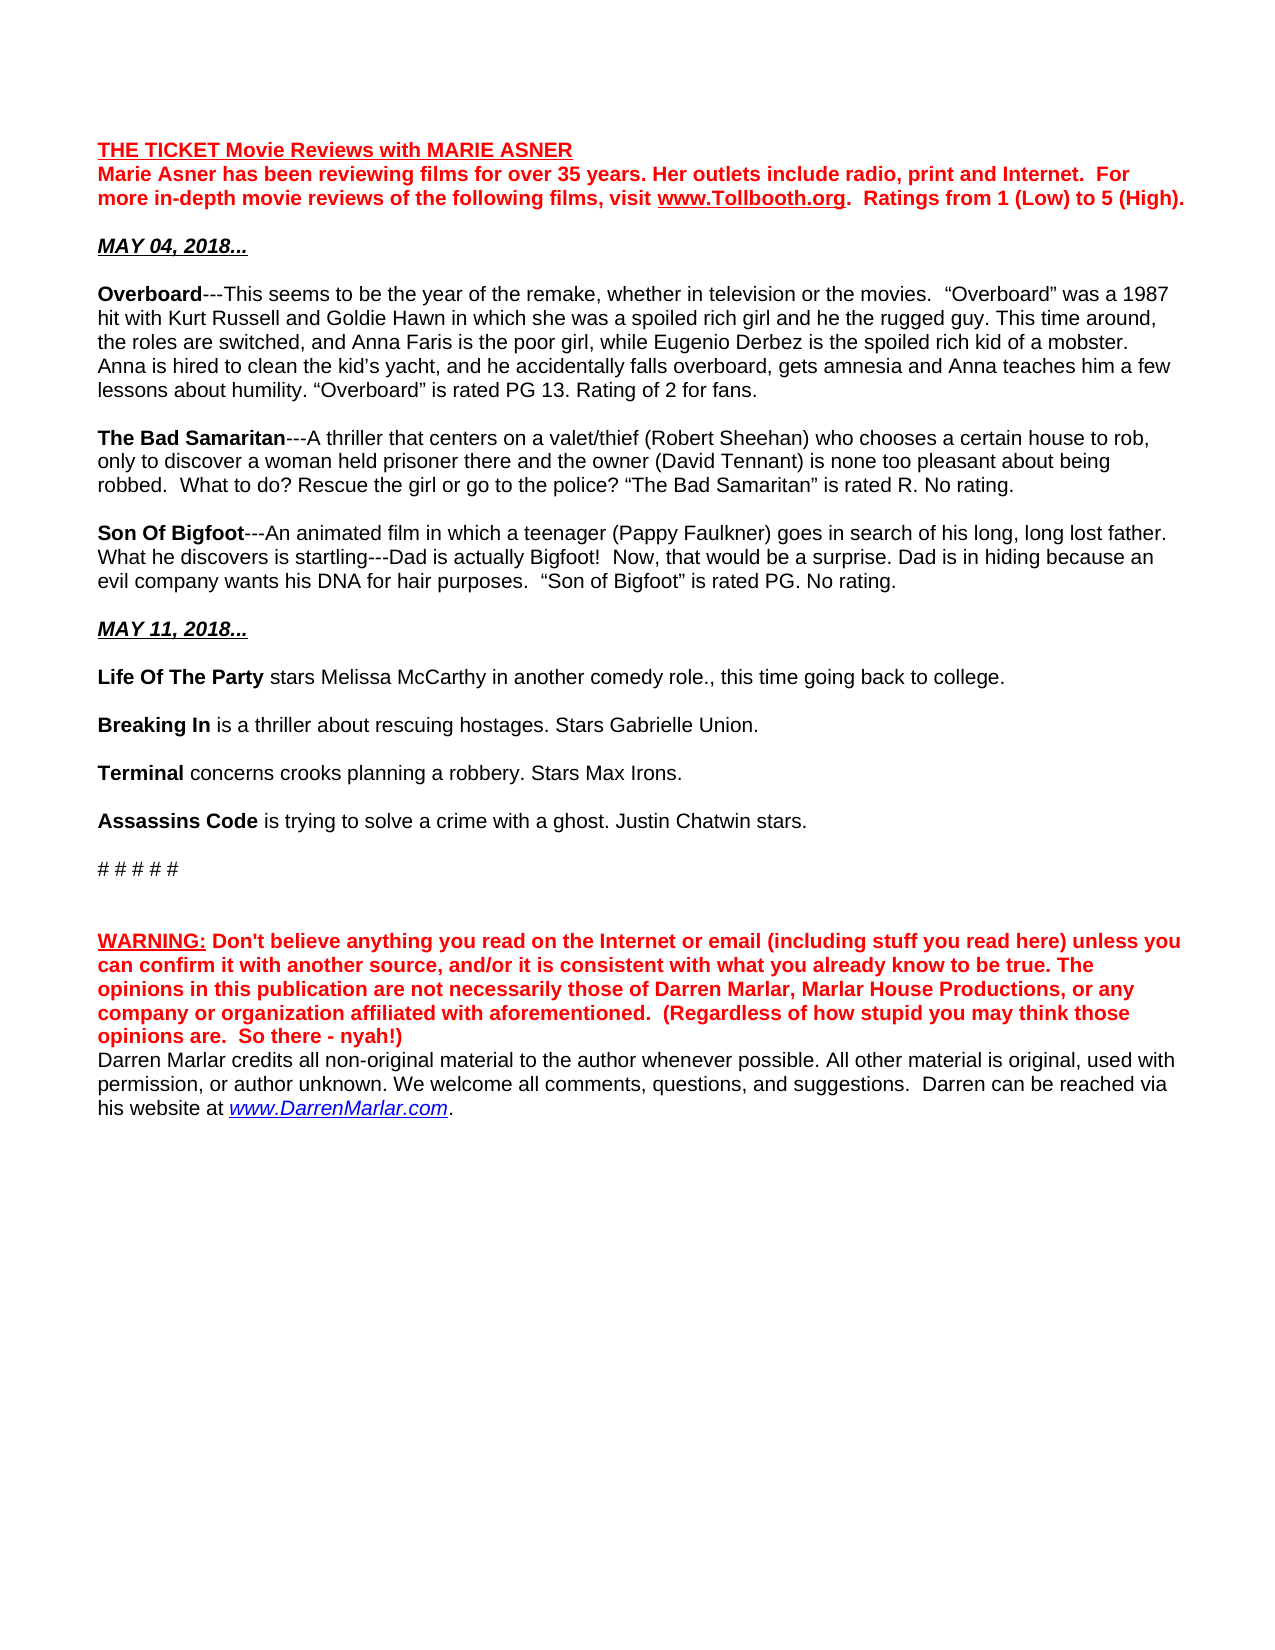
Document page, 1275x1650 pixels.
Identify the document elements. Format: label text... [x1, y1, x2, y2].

text Marie Asner has been reviewing films for over 35 years. Her outlets include radio, print and Internet. For more in-depth movie reviews of the following films, visit www.Tollbooth.org. Ratings from 1 (Low) to 5 (High). [97, 162, 1185, 210]
text Breaking In is a thriller about rescuing hostages. Stars Gabrielle Union. [97, 713, 1185, 737]
text Life Of The Party stars Melissa McCarthy in another comedy role., this time going back to college. [97, 665, 1185, 689]
text # # # # # [97, 857, 1185, 881]
text Assassins Code is trying to solve a crime with a ghost. Justin Chatwin stars. [97, 809, 1185, 833]
text Overboard---This seems to be the year of the remake, whether in television or the movies. “Overboard” was a 1987 hit with Kurt Russell and Goldie Hawn in which she was a spoiled rich girl and he the rugged guy. This time around, the roles are switched, and Anna Faris is the poor girl, while Eugenio Derbez is the spoiled rich kid of a mobster. Anna is hired to clean the kid’s yacht, and he accidentally falls overboard, gets amnesia and Anna teaches him a few lessons about humility. “Overboard” is rated PG 13. Rating of 2 for fans. [97, 282, 1185, 401]
text MAY 04, 2018... [97, 210, 1185, 258]
text Terminal concerns crooks planning a robbery. Stars Max Irons. [97, 761, 1185, 785]
text Darren Marlar credits all non-original material to the author whenever possible. All other material is original, used with permission, or author unknown. We welcome all comments, questions, and suggestions. Darren can be reached via his website at www.DarrenMarlar.com. [97, 1048, 1185, 1120]
text Son Of Bigfoot---An animated film in which a teenager (Pappy Faulkner) goes in search of his long, long lost father. What he discovers is startling---Dad is actually Bigfoot! Now, that would be a surprise. Dad is in hiding because an evil company wants his DNA for hair purposes. “Son of Bigfoot” is rated PG. No rating. [97, 521, 1185, 593]
text MAY 11, 2018... [97, 617, 1185, 641]
text WARNING: Don't believe anything you read on the Internet or email (including stuff you read here) unless you can confirm it with another source, and/or it is consistent with what you already know to be true. The opinions in this publication are not necessarily those of Darren Marlar, Marlar House Productions, or any company or organization affiliated with aforementioned. (Regardless of how stupid you may think those opinions are. So there - nyah!) [97, 928, 1185, 1048]
text The Bad Samaritan---A thriller that centers on a valet/thief (Robert Sheehan) who chooses a certain house to rob, only to discover a woman held prisoner there and the owner (David Tennant) is none too pleasant about being robbed. What to do? Rescue the girl or go to the police? “The Bad Samaritan” is rated R. No rating. [97, 425, 1185, 497]
text THE TICKET Movie Reviews with MARIE ASNER [97, 138, 1185, 162]
